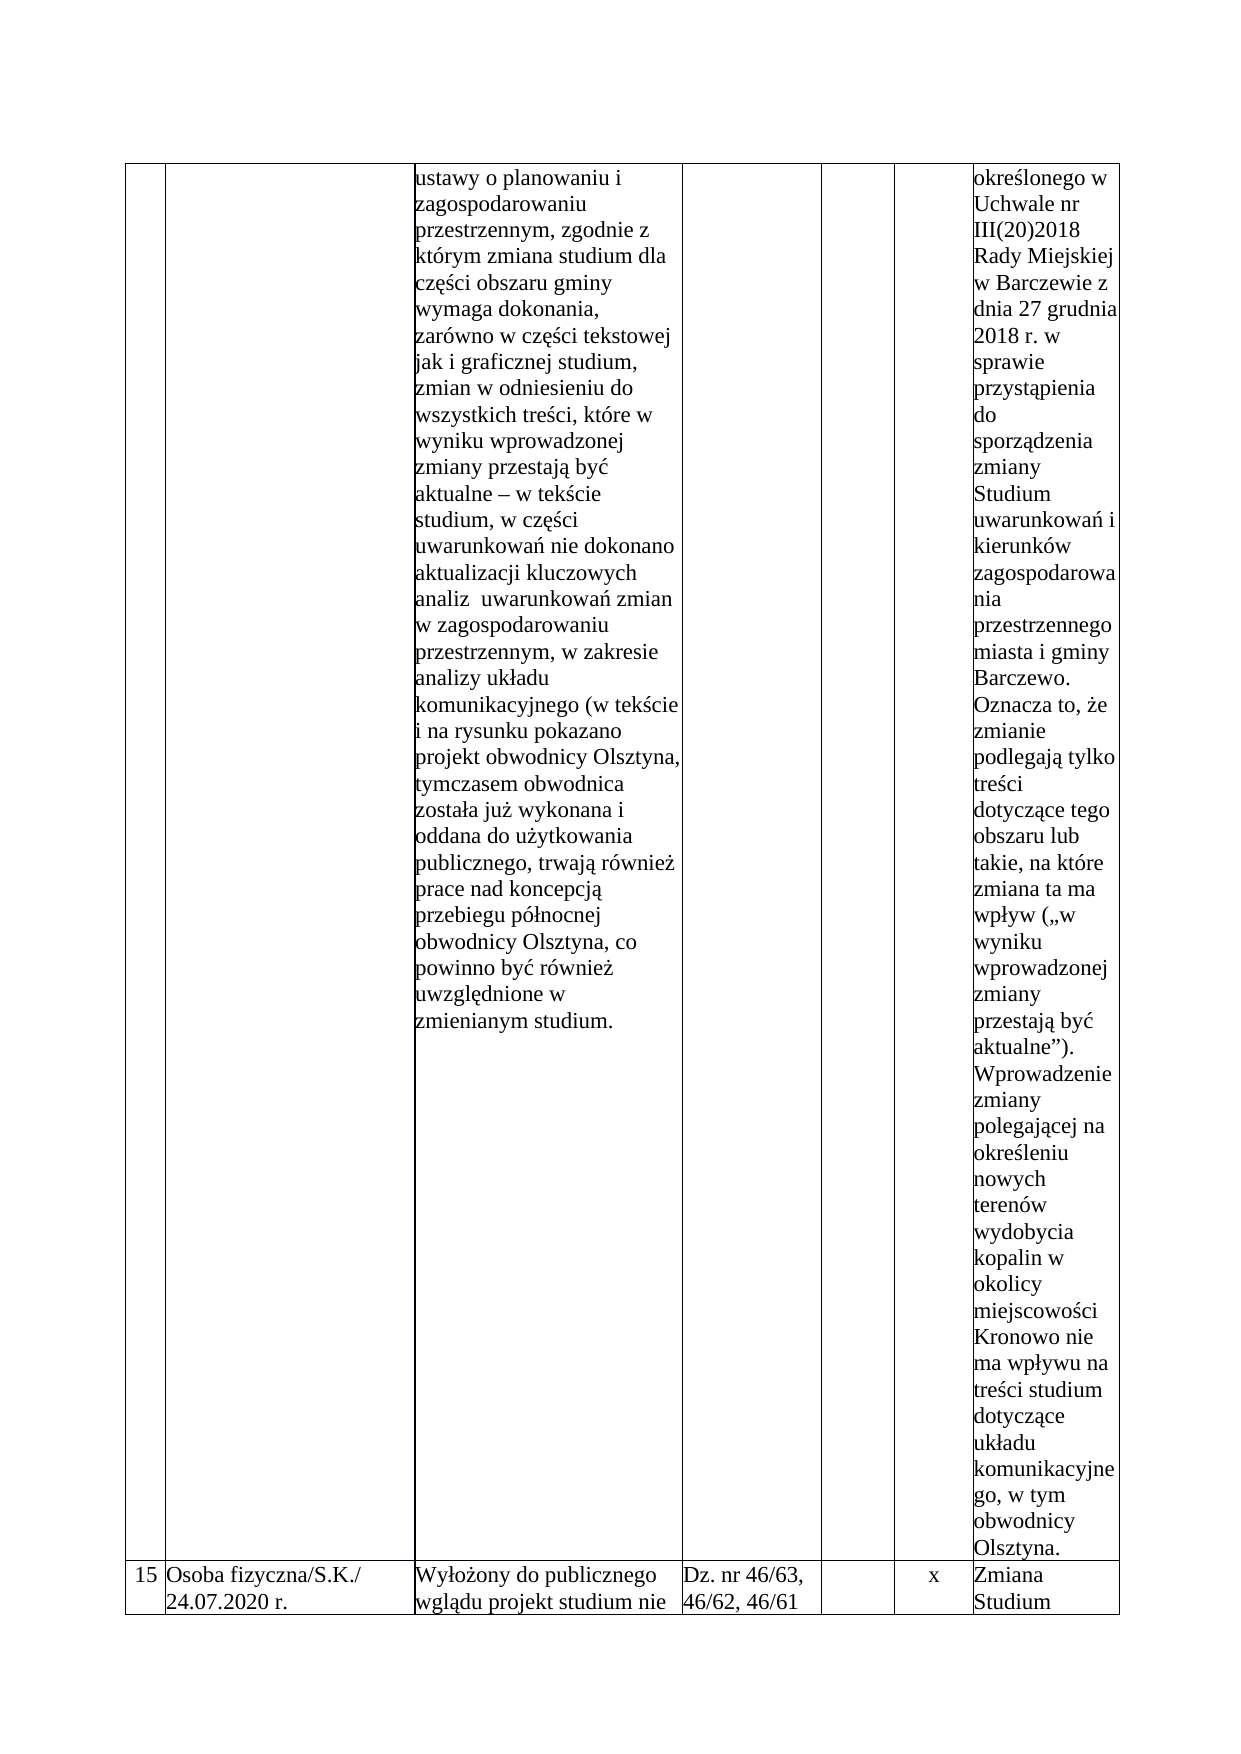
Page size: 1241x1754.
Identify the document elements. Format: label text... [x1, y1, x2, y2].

table_cell [166, 164, 414, 1560]
table_cell ustawy o planowaniu i zagospodarowaniu przestrzennym, zgodnie z którym zmiana studium dla części obszaru gminy wymaga dokonania, zarówno w części tekstowej jak i graficznej studium, zmian w odniesieniu do wszystkich treści, które w wyniku wprowadzonej zmiany przestają być aktualne – w tekście studium, w części uwarunkowań nie dokonano aktualizacji kluczowych analiz uwarunkowań zmian w zagospodarowaniu przestrzennym, w zakresie analizy układu komunikacyjnego (w tekście i na rysunku pokazano projekt obwodnicy Olsztyna, tymczasem obwodnica została już wykonana i oddana do użytkowania publicznego, trwają również prace nad koncepcją przebiegu północnej obwodnicy Olsztyna, co powinno być również uwzględnione w zmienianym studium. [416, 164, 682, 1560]
table_cell Wyłożony do publicznego wglądu projekt studium nie [416, 1561, 682, 1614]
table_cell Zmiana Studium [974, 1561, 1119, 1614]
table_cell 15 [126, 1561, 165, 1614]
table_cell określonego w Uchwale nr III(20)2018 Rady Miejskiej w Barczewie z dnia 27 grudnia 2018 r. w sprawie przystąpienia do sporządzenia zmiany Studium uwarunkowań i kierunków zagospodarowania przestrzennego miasta i gminy Barczewo. Oznacza to, że zmianie podlegają tylko treści dotyczące tego obszaru lub takie, na które zmiana ta ma wpływ („w wyniku wprowadzonej zmiany przestają być aktualne”). Wprowadzenie zmiany polegającej na określeniu nowych terenów wydobycia kopalin w okolicy miejscowości Kronowo nie ma wpływu na treści studium dotyczące układu komunikacyjnego, w tym obwodnicy Olsztyna. [974, 164, 1119, 1560]
table_cell Osoba fizyczna/S.K./ 24.07.2020 r. [166, 1561, 414, 1614]
table_cell x [895, 1561, 973, 1614]
table_cell [126, 164, 165, 1560]
table_cell [822, 164, 894, 1560]
table_cell [683, 164, 821, 1560]
table_cell [822, 1561, 894, 1614]
table_cell [895, 164, 973, 1560]
table_cell Dz. nr 46/63, 46/62, 46/61 [683, 1561, 821, 1614]
